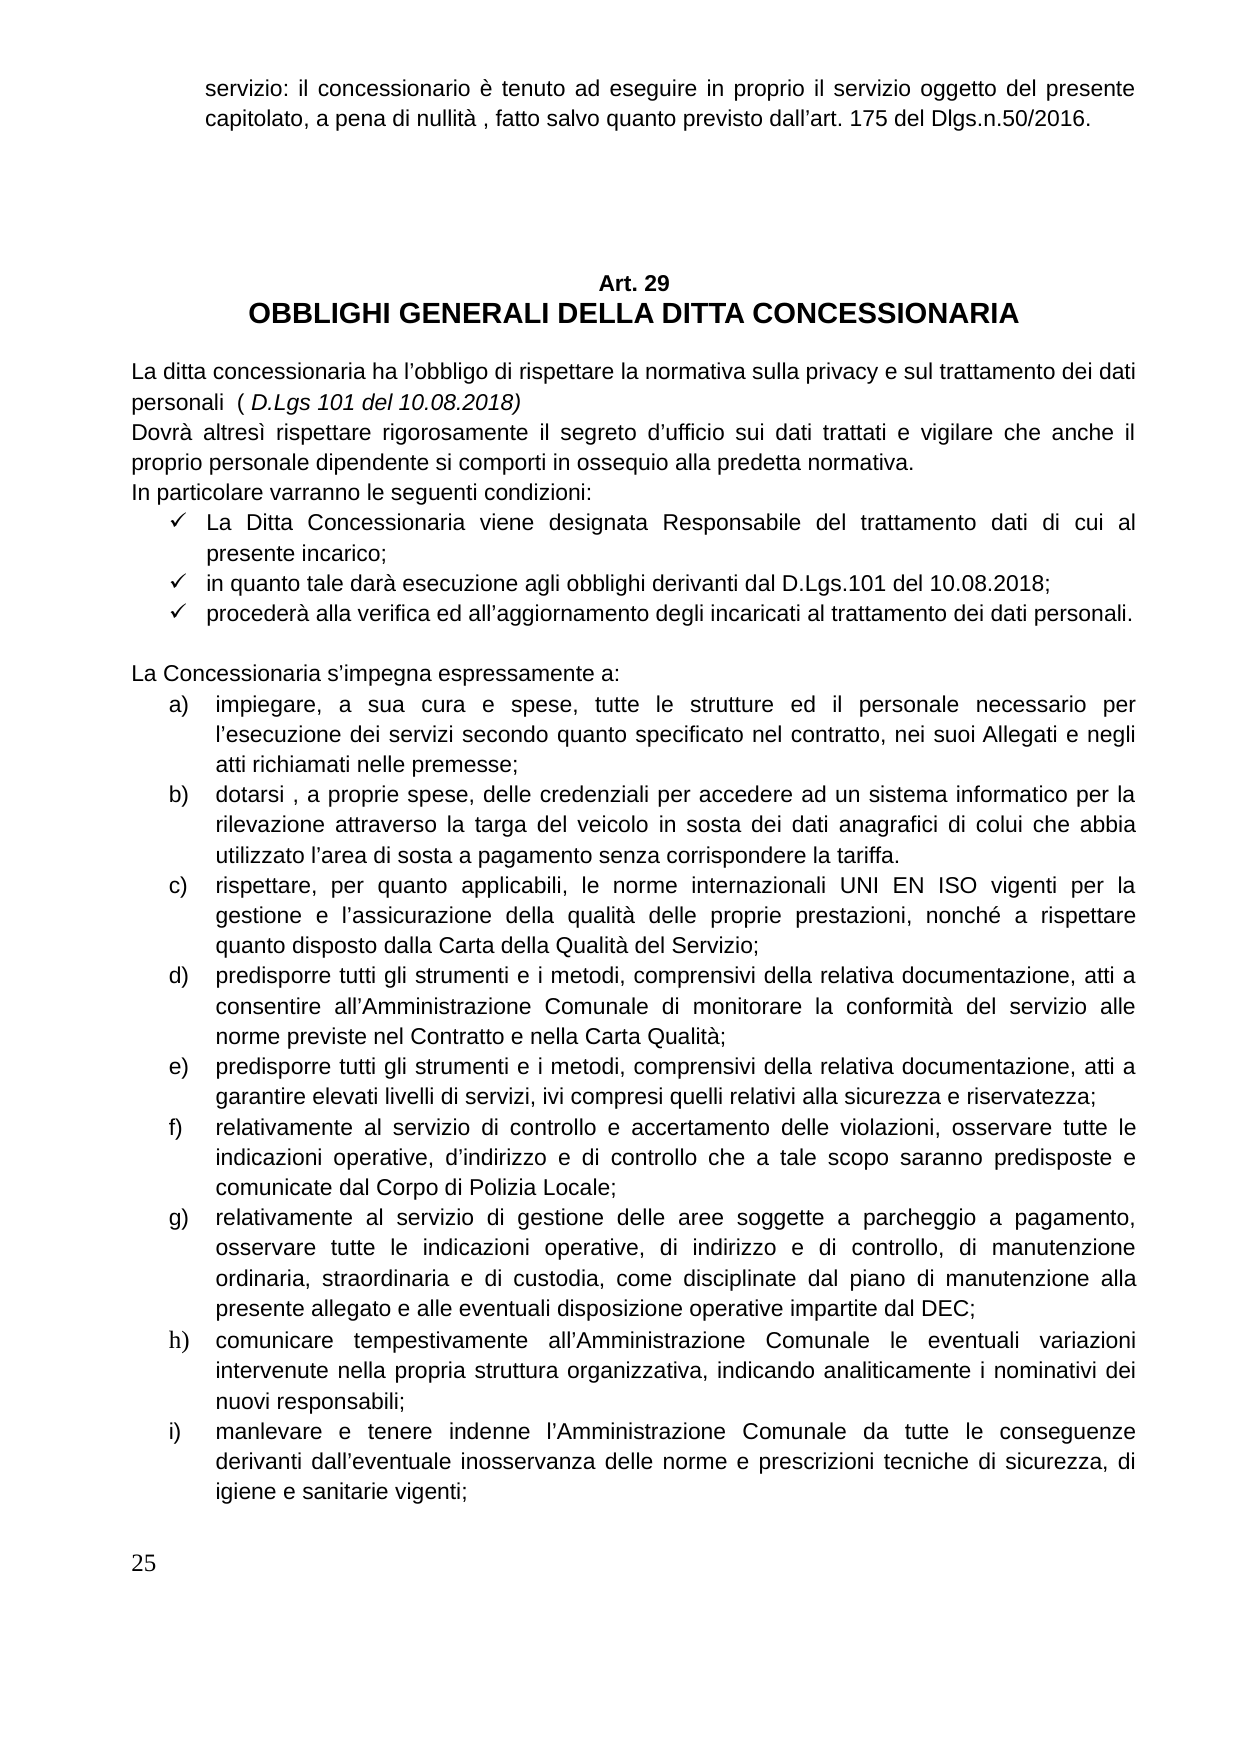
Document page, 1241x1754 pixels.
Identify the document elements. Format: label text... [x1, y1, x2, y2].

list relativamente al servizio di gestione delle aree soggette a parcheggio a pagamento, osservare tutte le indicazioni operative, di indirizzo e di controllo, di manutenzione ordinaria, straordinaria e di custodia, come disciplinate dal piano di manutenzione alla presente allegato e alle eventuali disposizione operative impartite dal DEC; [168, 1204, 1137, 1321]
list predisporre tutti gli strumenti e i metodi, comprensivi della relativa documentazione, atti a consentire all’Amministrazione Comunale di monitorare la conformità del servizio alle norme previste nel Contratto e nella Carta Qualità; [168, 962, 1137, 1049]
text Dovrà altresì rispettare rigorosamente il segreto d’ufficio sui dati trattati e vigilare che anche il proprio personale dipendente si comporti in ossequio alla predetta normativa. [131, 419, 1137, 475]
list rispettare, per quanto applicabili, le norme internazionali UNI EN ISO vigenti per la gestione e l’assicurazione della qualità delle proprie prestazioni, nonché a rispettare quanto disposto dalla Carta della Qualità del Servizio; [168, 872, 1137, 958]
list procederà alla verifica ed all’aggiornamento degli incaricati al trattamento dei dati personali. [168, 600, 1137, 626]
text OBBLIGHI GENERALI DELLA DITTA CONCESSIONARIA [131, 296, 1137, 329]
list impiegare, a sua cura e spese, tutte le strutture ed il personale necessario per l’esecuzione dei servizi secondo quanto specificato nel contratto, nei suoi Allegati e negli atti richiamati nelle premesse; [168, 691, 1137, 777]
list in quanto tale darà esecuzione agli obblighi derivanti dal D.Lgs.101 del 10.08.2018; [168, 570, 1137, 596]
list predisporre tutti gli strumenti e i metodi, comprensivi della relativa documentazione, atti a garantire elevati livelli di servizi, ivi compresi quelli relativi alla sicurezza e riservatezza; [168, 1053, 1137, 1109]
text servizio: il concessionario è tenuto ad eseguire in proprio il servizio oggetto del presente capitolato, a pena di nullità , fatto salvo quanto previsto dall’art. 175 del Dlgs.n.50/2016. [205, 75, 1137, 132]
list relativamente al servizio di controllo e accertamento delle violazioni, osservare tutte le indicazioni operative, d’indirizzo e di controllo che a tale scopo saranno predisposte e comunicate dal Corpo di Polizia Locale; [168, 1113, 1137, 1200]
text La ditta concessionaria ha l’obbligo di rispettare la normativa sulla privacy e sul trattamento dei dati personali ( D.Lgs 101 del 10.08.2018) [131, 358, 1137, 415]
text Art. 29 [131, 269, 1137, 296]
list manlevare e tenere indenne l’Amministrazione Comunale da tutte le conseguenze derivanti dall’eventuale inosservanza delle norme e prescrizioni tecniche di sicurezza, di igiene e sanitarie vigenti; [168, 1418, 1137, 1505]
text La Concessionaria s’impegna espressamente a: [131, 660, 1137, 687]
list comunicare tempestivamente all’Amministrazione Comunale le eventuali variazioni intervenute nella propria struttura organizzativa, indicando analiticamente i nominativi dei nuovi responsabili; [168, 1325, 1137, 1414]
list dotarsi , a proprie spese, delle credenziali per accedere ad un sistema informatico per la rilevazione attraverso la targa del veicolo in sosta dei dati anagrafici di colui che abbia utilizzato l’area di sosta a pagamento senza corrispondere la tariffa. [168, 781, 1137, 868]
list La Ditta Concessionaria viene designata Responsabile del trattamento dati di cui al presente incarico; [168, 509, 1137, 566]
text In particolare varranno le seguenti condizioni: [131, 479, 1137, 505]
